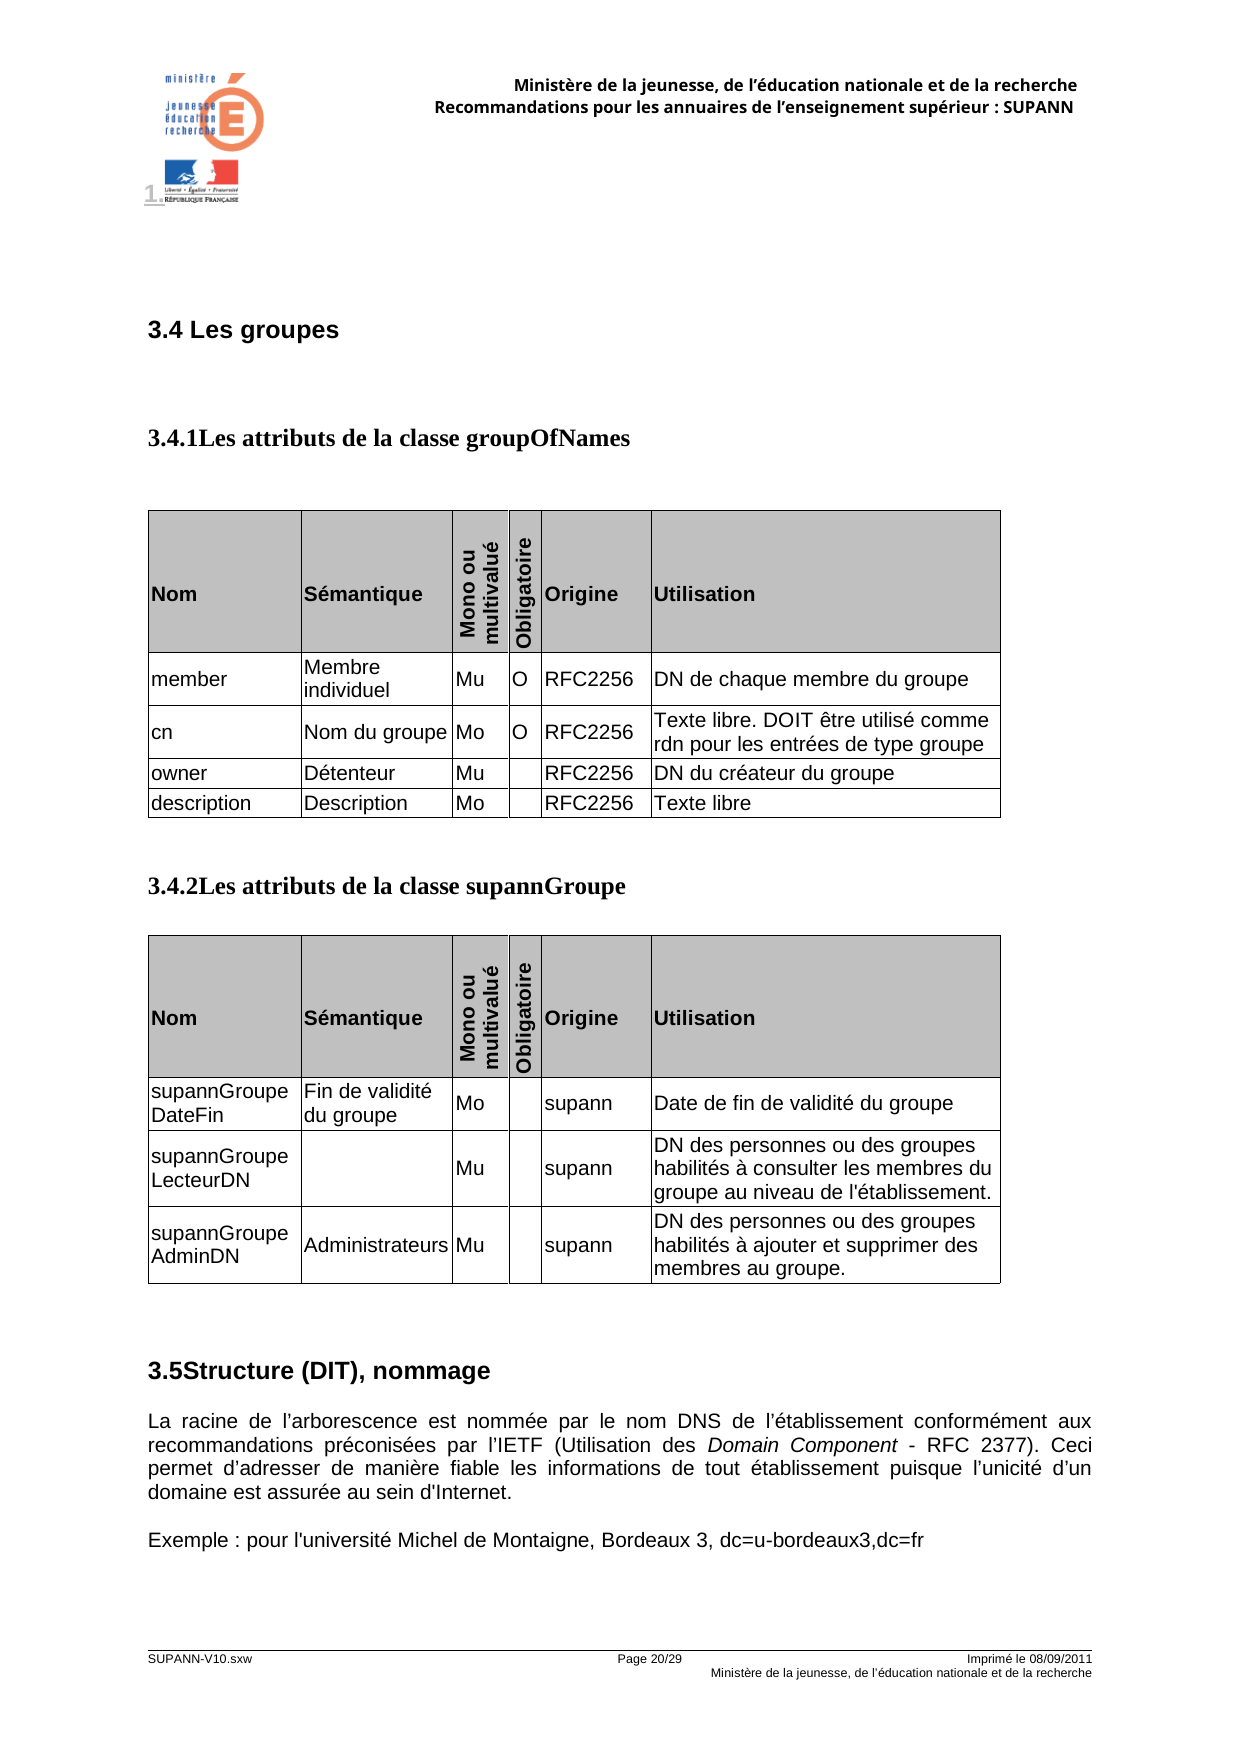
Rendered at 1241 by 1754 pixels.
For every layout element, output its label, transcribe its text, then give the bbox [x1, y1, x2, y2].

table_cell owner [149, 759, 301, 788]
table_cell Administrateurs [302, 1207, 452, 1283]
table_cell supann [542, 1131, 651, 1206]
table_cell cn [149, 706, 301, 758]
table_header Utilisation [652, 511, 1000, 652]
table_cell supannGroupeLecteurDN [149, 1131, 301, 1206]
table_cell [510, 1078, 541, 1130]
subtitle Structure (DIT), nommage [148, 1357, 1092, 1385]
table_cell Mo [453, 706, 508, 758]
table_cell O [510, 653, 541, 705]
table_cell [510, 1131, 541, 1206]
table_header Mono ou multivalué [453, 511, 508, 652]
table_cell supannGroupeAdminDN [149, 1207, 301, 1283]
text Exemple : pour l'université Michel de Montaigne, Bordeaux 3, dc=u-bordeaux3,dc=fr [148, 1529, 1092, 1552]
table_cell RFC2256 [542, 789, 651, 817]
table_cell RFC2256 [542, 759, 651, 788]
subtitle Les attributs de la classe supannGroupe [148, 872, 1092, 899]
table_cell supann [542, 1207, 651, 1283]
table_cell supannGroupeDateFin [149, 1078, 301, 1130]
table_cell DN du créateur du groupe [652, 759, 1000, 788]
subtitle Les attributs de la classe groupOfNames [148, 423, 1092, 451]
table_header Origine [542, 511, 651, 652]
table_header Mono ou multivalué [453, 936, 508, 1077]
table_header Sémantique [302, 936, 452, 1077]
table_cell Détenteur [302, 759, 452, 788]
table_cell Mo [453, 1078, 508, 1130]
text La racine de l’arborescence est nommée par le nom DNS de l’établissement conformément aux recommandations préconisées par l’IETF (Utilisation des Domain Component - RFC 2377). Ceci permet d’adresser de manière fiable les informations de tout établissement puisque l’unicité d’un domaine est assurée au sein d'Internet. [148, 1410, 1092, 1504]
table_cell [510, 789, 541, 817]
table_cell Mu [453, 653, 508, 705]
table_cell Mo [453, 789, 508, 817]
table_cell Texte libre. DOIT être utilisé comme rdn pour les entrées de type groupe [652, 706, 1000, 758]
table_cell [302, 1131, 452, 1206]
table_cell Membre individuel [302, 653, 452, 705]
table_cell member [149, 653, 301, 705]
table_cell supann [542, 1078, 651, 1130]
table_cell Description [302, 789, 452, 817]
subtitle Les groupes [148, 316, 1092, 344]
table_cell DN des personnes ou des groupes habilités à ajouter et supprimer des membres au groupe. [652, 1207, 1000, 1283]
table_cell O [510, 706, 541, 758]
table_header Sémantique [302, 511, 452, 652]
table_cell [510, 759, 541, 788]
table_header Origine [542, 936, 651, 1077]
table_cell Nom du groupe [302, 706, 452, 758]
table_cell RFC2256 [542, 706, 651, 758]
table_cell Date de fin de validité du groupe [652, 1078, 1000, 1130]
picture [164, 73, 264, 203]
table_header Nom [149, 511, 301, 652]
table_cell [510, 1207, 541, 1283]
table_header Nom [149, 936, 301, 1077]
table_header Obligatoire [510, 936, 541, 1077]
table_cell DN de chaque membre du groupe [652, 653, 1000, 705]
table_cell Texte libre [652, 789, 1000, 817]
table_header Utilisation [652, 936, 1000, 1077]
table_cell RFC2256 [542, 653, 651, 705]
table_header Obligatoire [510, 511, 541, 652]
table_cell Mu [453, 1207, 508, 1283]
table_cell Mu [453, 1131, 508, 1206]
table_cell DN des personnes ou des groupes habilités à consulter les membres du groupe au niveau de l'établissement. [652, 1131, 1000, 1206]
table_cell Fin de validité du groupe [302, 1078, 452, 1130]
table_cell Mu [453, 759, 508, 788]
table_cell description [149, 789, 301, 817]
